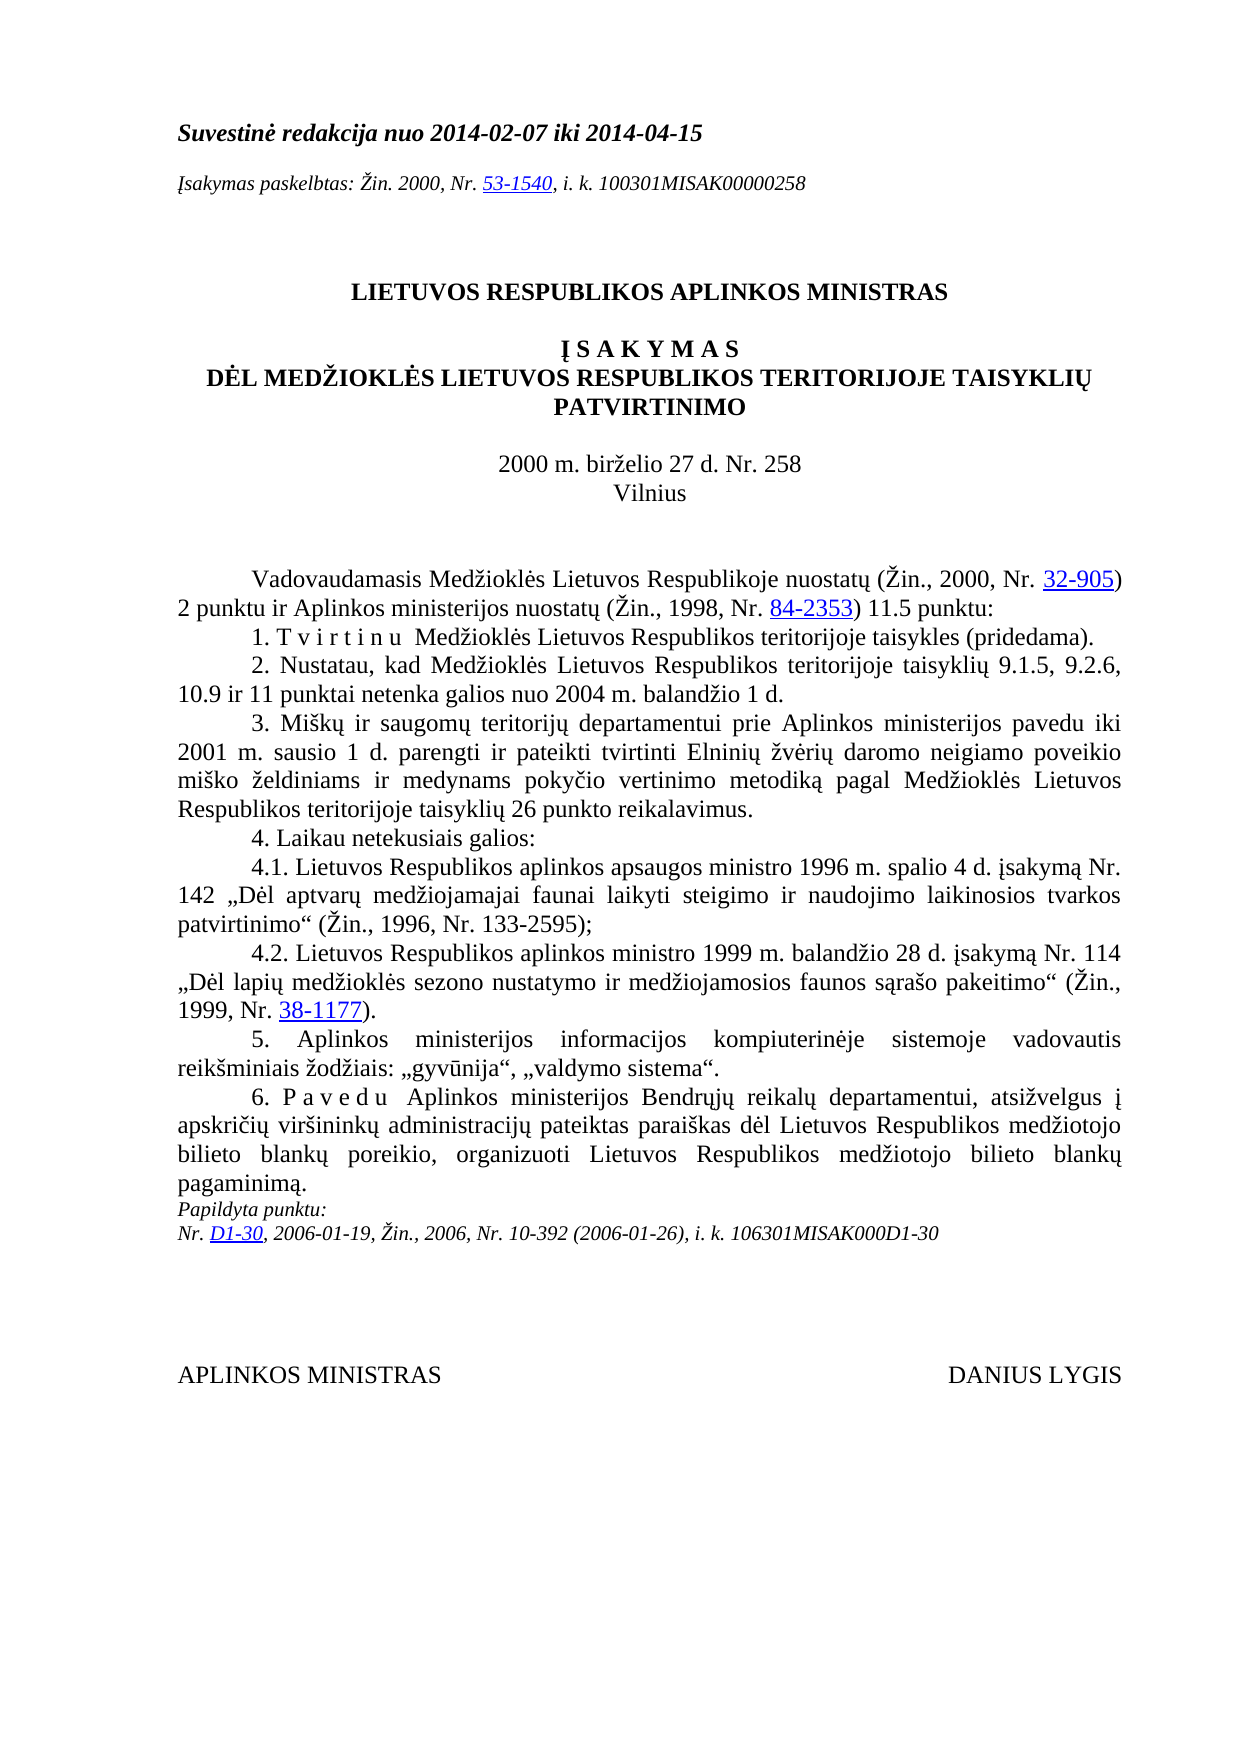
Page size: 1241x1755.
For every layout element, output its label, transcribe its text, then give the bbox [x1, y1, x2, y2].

text 1. Tvirtinu Medžioklės Lietuvos Respublikos teritorijoje taisykles (pridedama). [177, 622, 1122, 650]
text Papildyta punktu: [177, 1197, 1122, 1221]
text 4. Laikau netekusiais galios: [177, 823, 1122, 852]
text 6. Pavedu Aplinkos ministerijos Bendrųjų reikalų departamentui, atsižvelgus į apskričių viršininkų administracijų pateiktas paraiškas dėl Lietuvos Respublikos medžiotojo bilieto blankų poreikio, organizuoti Lietuvos Respublikos medžiotojo bilieto blankų pagaminimą. [177, 1082, 1122, 1197]
text DĖL MEDŽIOKLĖS LIETUVOS RESPUBLIKOS TERITORIJOJE TAISYKLIŲ PATVIRTINIMO [177, 363, 1122, 420]
text 2. Nustatau, kad Medžioklės Lietuvos Respublikos teritorijoje taisyklių 9.1.5, 9.2.6, 10.9 ir 11 punktai netenka galios nuo 2004 m. balandžio 1 d. [177, 650, 1122, 708]
text 2000 m. birželio 27 d. Nr. 258 [177, 449, 1122, 478]
text LIETUVOS RESPUBLIKOS APLINKOS MINISTRAS [177, 277, 1122, 305]
text 3. Miškų ir saugomų teritorijų departamentui prie Aplinkos ministerijos pavedu iki 2001 m. sausio 1 d. parengti ir pateikti tvirtinti Elninių žvėrių daromo neigiamo poveikio miško želdiniams ir medynams pokyčio vertinimo metodiką pagal Medžioklės Lietuvos Respublikos teritorijoje taisyklių 26 punkto reikalavimus. [177, 708, 1122, 823]
text Nr. D1-30, 2006-01-19, Žin., 2006, Nr. 10-392 (2006-01-26), i. k. 106301MISAK000D1-30 [177, 1221, 1122, 1245]
text 4.1. Lietuvos Respublikos aplinkos apsaugos ministro 1996 m. spalio 4 d. įsakymą Nr. 142 „Dėl aptvarų medžiojamajai faunai laikyti steigimo ir naudojimo laikinosios tvarkos patvirtinimo“ (Žin., 1996, Nr. 133-2595); [177, 852, 1122, 938]
text Į S A K Y M A S [177, 334, 1122, 363]
text Įsakymas paskelbtas: Žin. 2000, Nr. 53-1540, i. k. 100301MISAK00000258 [177, 171, 1122, 195]
text 4.2. Lietuvos Respublikos aplinkos ministro 1999 m. balandžio 28 d. įsakymą Nr. 114 „Dėl lapių medžioklės sezono nustatymo ir medžiojamosios faunos sąrašo pakeitimo“ (Žin., 1999, Nr. 38-1177). [177, 938, 1122, 1024]
text 5. Aplinkos ministerijos informacijos kompiuterinėje sistemoje vadovautis reikšminiais žodžiais: „gyvūnija“, „valdymo sistema“. [177, 1024, 1122, 1082]
text Suvestinė redakcija nuo 2014-02-07 iki 2014-04-15 [177, 118, 1122, 147]
text Vilnius [177, 478, 1122, 507]
text Vadovaudamasis Medžioklės Lietuvos Respublikoje nuostatų (Žin., 2000, Nr. 32-905) 2 punktu ir Aplinkos ministerijos nuostatų (Žin., 1998, Nr. 84-2353) 11.5 punktu: [177, 564, 1122, 622]
text APLINKOS MINISTRAS DANIUS LYGIS [177, 1360, 1122, 1388]
